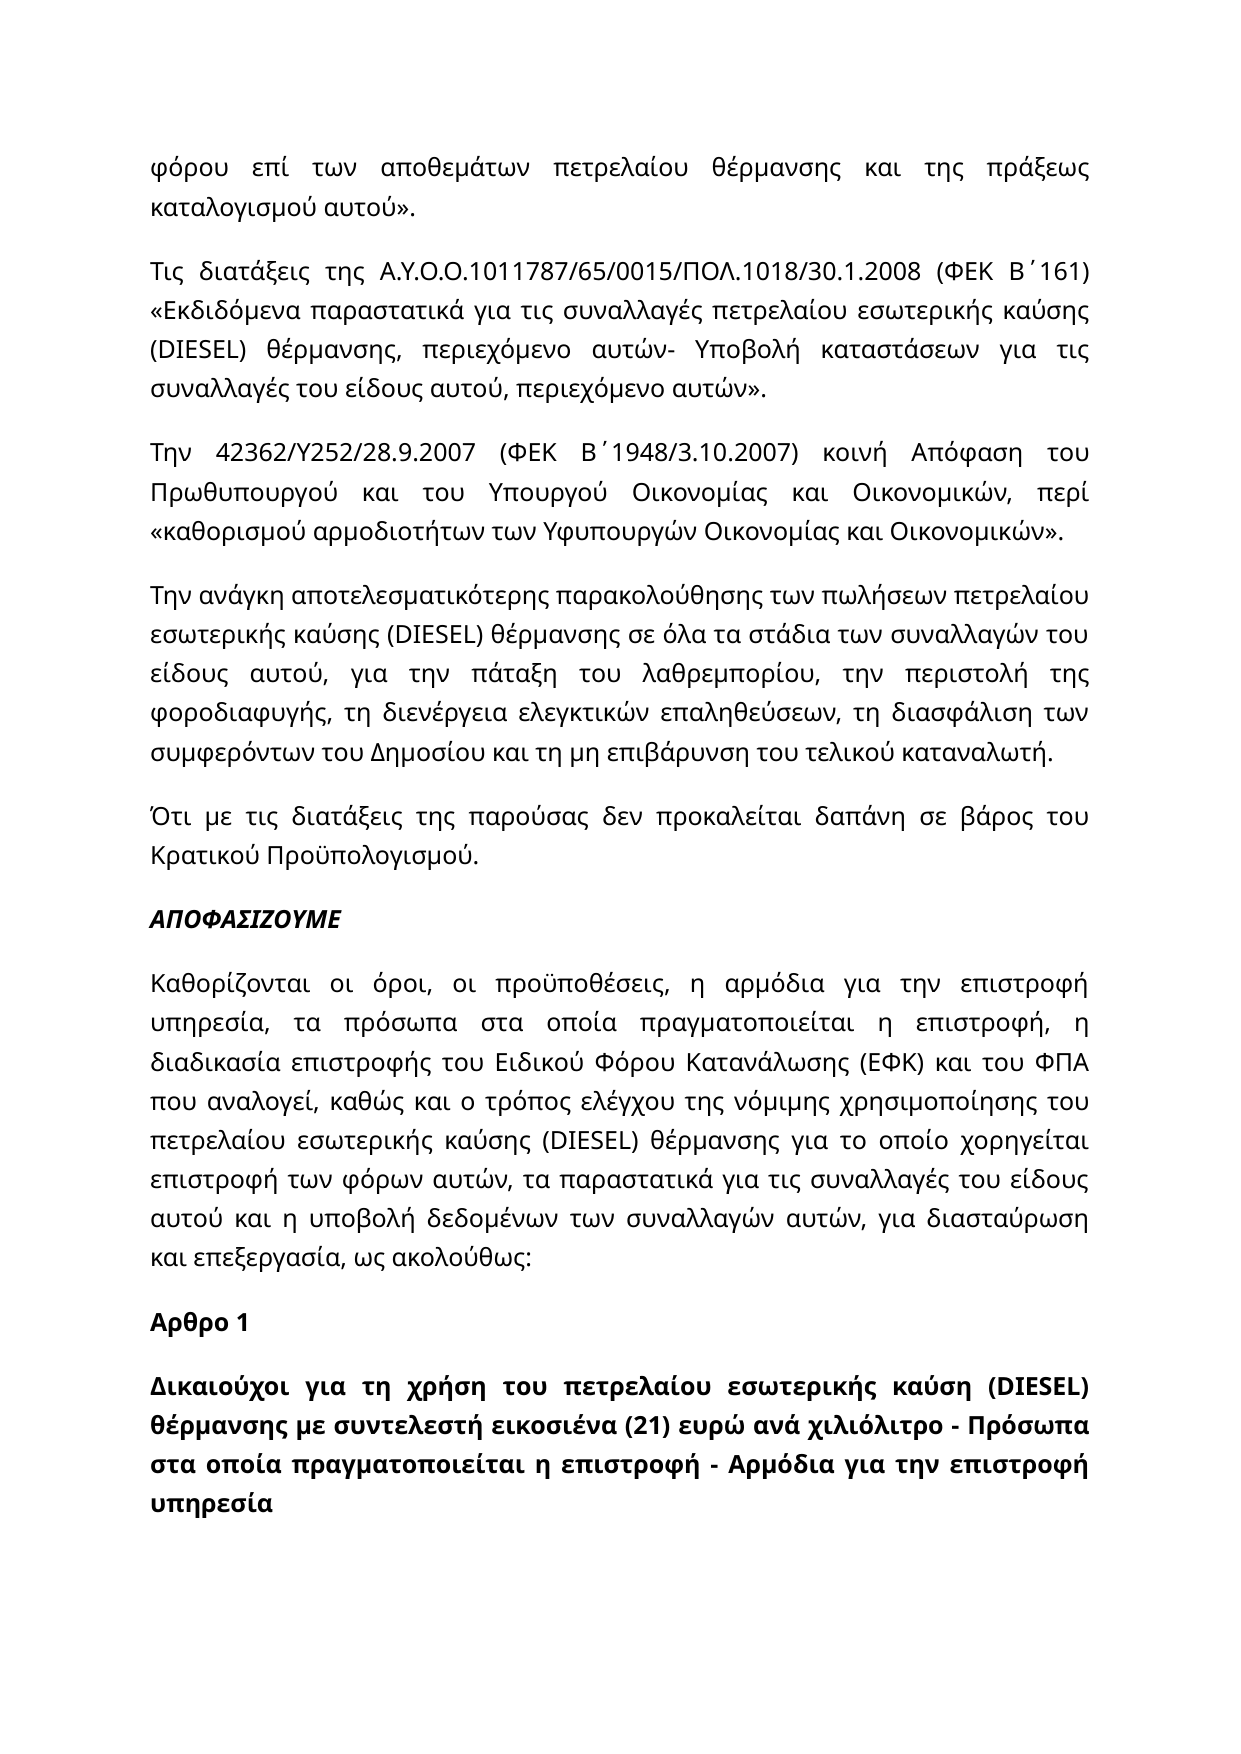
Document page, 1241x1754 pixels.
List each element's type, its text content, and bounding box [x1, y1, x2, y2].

text Την ανάγκη αποτελεσματικότερης παρακολούθησης των πωλήσεων πετρελαίου εσωτερικής καύσης (DIESEL) θέρμανσης σε όλα τα στάδια των συναλλαγών του είδους αυτού, για την πάταξη του λαθρεμπορίου, την περιστολή της φοροδιαφυγής, τη διενέργεια ελεγκτικών επαληθεύσεων, τη διασφάλιση των συμφερόντων του Δημοσίου και τη μη επιβάρυνση του τελικού καταναλωτή. [150, 577, 1090, 768]
text Την 42362/Υ252/28.9.2007 (ΦΕΚ Β΄1948/3.10.2007) κοινή Απόφαση του Πρωθυπουργού και του Υπουργού Οικονομίας και Οικονομικών, περί «καθορισμού αρμοδιοτήτων των Υφυπουργών Οικονομίας και Οικονομικών». [150, 435, 1090, 547]
text Τις διατάξεις της Α.Υ.Ο.Ο.1011787/65/0015/ΠΟΛ.1018/30.1.2008 (ΦΕΚ Β΄161) «Εκδιδόμενα παραστατικά για τις συναλλαγές πετρελαίου εσωτερικής καύσης (DIESEL) θέρμανσης, περιεχόμενο αυτών- Υποβολή καταστάσεων για τις συναλλαγές του είδους αυτού, περιεχόμενο αυτών». [150, 253, 1090, 405]
text φόρου επί των αποθεμάτων πετρελαίου θέρμανσης και της πράξεως καταλογισμού αυτού». [150, 150, 1090, 223]
text Δικαιούχοι για τη χρήση του πετρελαίου εσωτερικής καύση (DIESEL) θέρμανσης με συντελεστή εικοσιένα (21) ευρώ ανά χιλιόλιτρο - Πρόσωπα στα οποία πραγματοποιείται η επιστροφή - Αρμόδια για την επιστροφή υπηρεσία [150, 1368, 1090, 1520]
text Ότι με τις διατάξεις της παρούσας δεν προκαλείται δαπάνη σε βάρος του Κρατικού Προϋπολογισμού. [150, 798, 1090, 872]
text Aρθρο 1 [150, 1304, 1090, 1338]
text Καθορίζονται οι όροι, οι προϋποθέσεις, η αρμόδια για την επιστροφή υπηρεσία, τα πρόσωπα στα οποία πραγματοποιείται η επιστροφή, η διαδικασία επιστροφής του Ειδικού Φόρου Κατανάλωσης (ΕΦΚ) και του ΦΠΑ που αναλογεί, καθώς και ο τρόπος ελέγχου της νόμιμης χρησιμοποίησης του πετρελαίου εσωτερικής καύσης (DIESEL) θέρμανσης για το οποίο χορηγείται επιστροφή των φόρων αυτών, τα παραστατικά για τις συναλλαγές του είδους αυτού και η υποβολή δεδομένων των συναλλαγών αυτών, για διασταύρωση και επεξεργασία, ως ακολούθως: [150, 966, 1090, 1274]
text ΑΠΟΦΑΣΙΖΟΥΜΕ [150, 902, 1090, 936]
